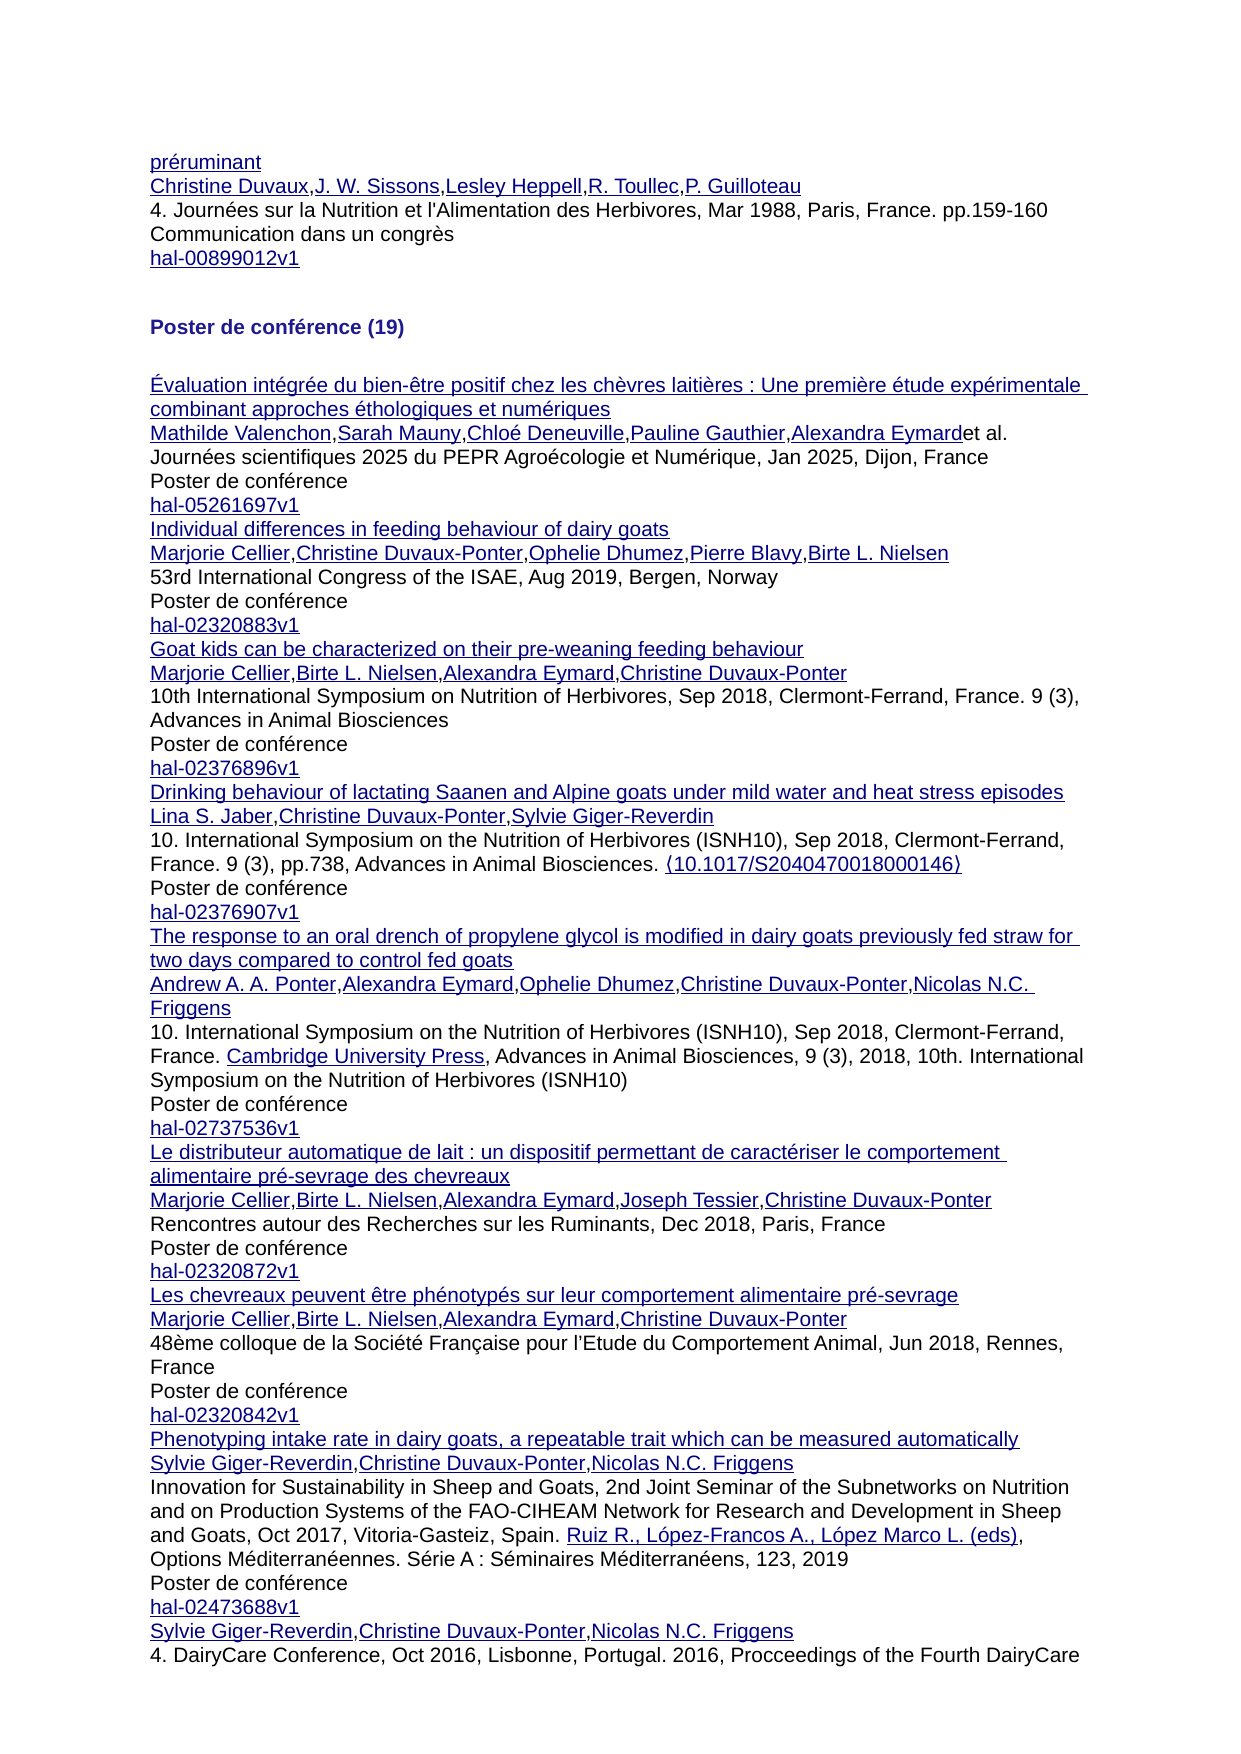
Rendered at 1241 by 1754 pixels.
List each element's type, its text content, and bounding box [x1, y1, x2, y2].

table_cell Le distributeur automatique de lait : un dispositif permettant de caractériser le comportement alimentaire pré-sevrage des chevreaux Marjorie Cellier,Birte L. Nielsen,Alexandra Eymard,Joseph Tessier,Christine Duvaux-Ponter Rencontres autour des Recherches sur les Ruminants, Dec 2018, Paris, France Poster de conférence hal-02320872v1 [150, 1140, 1090, 1283]
table_cell Feeding behaviour in dairy goats, a repeatable trait which can be measured automatically Sylvie Giger-Reverdin,Christine Duvaux-Ponter,Nicolas N.C. Friggens 4. DairyCare Conference, Oct 2016, Lisbonne, Portugal. 2016, Procceedings of the Fourth DairyCare Conference. Lifelong Sensing of Health and Welfare and Big Data and the Internet of Things Poster de conférence hal-01560689v1 [150, 1619, 1090, 1667]
table_header Évaluation intégrée du bien-être positif chez les chèvres laitières : Une première étude expérimentale combinant approches éthologiques et numériques Mathilde Valenchon,Sarah Mauny,Chloé Deneuville,Pauline Gauthier,Alexandra Eymardet al. Journées scientifiques 2025 du PEPR Agroécologie et Numérique, Jan 2025, Dijon, France Poster de conférence hal-05261697v1 [150, 373, 1090, 517]
table_cell Individual differences in feeding behaviour of dairy goats Marjorie Cellier,Christine Duvaux-Ponter,Ophelie Dhumez,Pierre Blavy,Birte L. Nielsen 53rd International Congress of the ISAE, Aug 2019, Bergen, Norway Poster de conférence hal-02320883v1 [150, 517, 1090, 636]
table_cell Drinking behaviour of lactating Saanen and Alpine goats under mild water and heat stress episodes Lina S. Jaber,Christine Duvaux-Ponter,Sylvie Giger-Reverdin 10. International Symposium on the Nutrition of Herbivores (ISNH10), Sep 2018, Clermont-Ferrand, France. 9 (3), pp.738, Advances in Animal Biosciences. ⟨10.1017/S2040470018000146⟩ Poster de conférence hal-02376907v1 [150, 780, 1090, 924]
table_cell Les chevreaux peuvent être phénotypés sur leur comportement alimentaire pré-sevrage Marjorie Cellier,Birte L. Nielsen,Alexandra Eymard,Christine Duvaux-Ponter 48ème colloque de la Société Française pour l’Etude du Comportement Animal, Jun 2018, Rennes, France Poster de conférence hal-02320842v1 [150, 1283, 1090, 1427]
table_cell Mécanismes impliqués dans la réaction allergique intestinale aux protéines de soja chez le veau préruminant Christine Duvaux,J. W. Sissons,Lesley Heppell,R. Toullec,P. Guilloteau 4. Journées sur la Nutrition et l'Alimentation des Herbivores, Mar 1988, Paris, France. pp.159-160 Communication dans un congrès hal-00899012v1 [150, 150, 1090, 270]
table_cell Goat kids can be characterized on their pre-weaning feeding behaviour Marjorie Cellier,Birte L. Nielsen,Alexandra Eymard,Christine Duvaux-Ponter 10th International Symposium on Nutrition of Herbivores, Sep 2018, Clermont-Ferrand, France. 9 (3), Advances in Animal Biosciences Poster de conférence hal-02376896v1 [150, 636, 1090, 780]
table_cell Phenotyping intake rate in dairy goats, a repeatable trait which can be measured automatically Sylvie Giger-Reverdin,Christine Duvaux-Ponter,Nicolas N.C. Friggens Innovation for Sustainability in Sheep and Goats, 2nd Joint Seminar of the Subnetworks on Nutrition and on Production Systems of the FAO-CIHEAM Network for Research and Development in Sheep and Goats, Oct 2017, Vitoria-Gasteiz, Spain. Ruiz R., López-Francos A., López Marco L. (eds), Options Méditerranéennes. Série A : Séminaires Méditerranéens, 123, 2019 Poster de conférence hal-02473688v1 [150, 1427, 1090, 1619]
table_cell The response to an oral drench of propylene glycol is modified in dairy goats previously fed straw for two days compared to control fed goats Andrew A. A. Ponter,Alexandra Eymard,Ophelie Dhumez,Christine Duvaux-Ponter,Nicolas N.C. Friggens 10. International Symposium on the Nutrition of Herbivores (ISNH10), Sep 2018, Clermont-Ferrand, France. Cambridge University Press, Advances in Animal Biosciences, 9 (3), 2018, 10th. International Symposium on the Nutrition of Herbivores (ISNH10) Poster de conférence hal-02737536v1 [150, 924, 1090, 1139]
subtitle Poster de conférence (19) [150, 314, 1090, 338]
